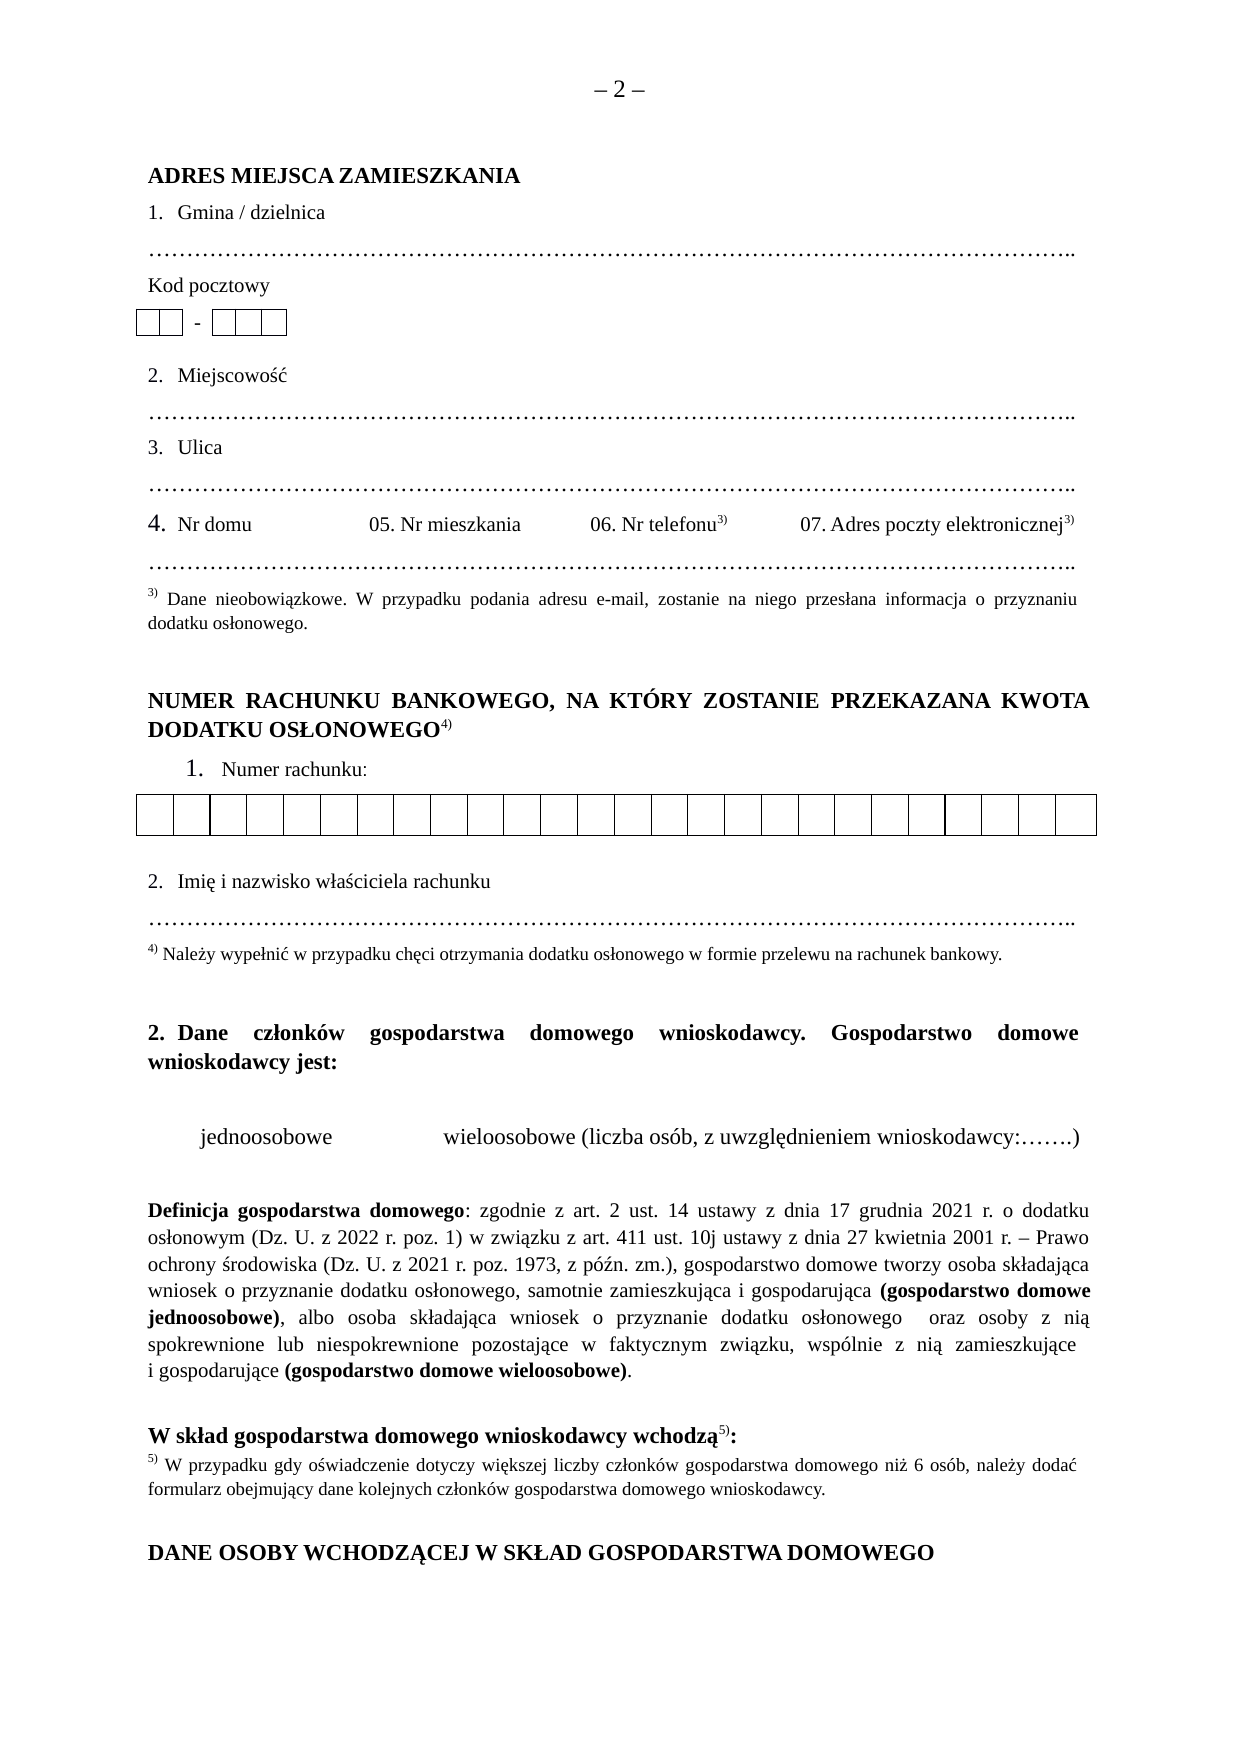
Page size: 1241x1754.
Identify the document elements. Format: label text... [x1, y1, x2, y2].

text 3) Dane nieobowiązkowe. W przypadku podania adresu e-mail, zostanie na niego przesłana informacja o przyznaniu dodatku osłonowego. [148, 586, 1079, 633]
table_header [211, 795, 246, 835]
table_header [688, 795, 724, 835]
table_header [358, 795, 393, 835]
table_header [725, 795, 761, 835]
table_header [394, 795, 430, 835]
table_header [909, 795, 944, 835]
list Gmina / dzielnica [148, 200, 1079, 224]
text ………………………………………………………………………………………………………….. [148, 398, 1091, 424]
table_header [799, 795, 834, 835]
list Nr domu 05. Nr mieszkania 06. Nr telefonu3) 07. Adres poczty elektronicznej3) [148, 508, 1079, 537]
table_header [137, 310, 159, 335]
text ………………………………………………………………………………………………………….. [148, 470, 1091, 497]
text ADRES MIEJSCA ZAMIESZKANIA [148, 162, 1091, 189]
table_header [1019, 795, 1055, 835]
table_header [615, 795, 651, 835]
table_header [321, 795, 357, 835]
text DANE OSOBY WCHODZĄCEJ W SKŁAD GOSPODARSTWA DOMOWEGO [148, 1539, 1091, 1566]
table_header [652, 795, 687, 835]
text W skład gospodarstwa domowego wnioskodawcy wchodzą5): [148, 1422, 1091, 1449]
table_header [835, 795, 871, 835]
text ………………………………………………………………………………………………………….. [148, 548, 1091, 574]
list Numer rachunku: [185, 753, 1079, 782]
table_header [213, 310, 235, 335]
list Ulica [148, 435, 1079, 459]
text ………………………………………………………………………………………………………….. [148, 235, 1091, 261]
table_header [946, 795, 981, 835]
table_header [578, 795, 614, 835]
text 5) W przypadku gdy oświadczenie dotyczy większej liczby członków gospodarstwa domowego niż 6 osób, należy dodać formularz obejmujący dane kolejnych członków gospodarstwa domowego wnioskodawcy. [148, 1451, 1079, 1499]
list Imię i nazwisko właściciela rachunku [148, 869, 1079, 893]
text ………………………………………………………………………………………………………….. [148, 904, 1091, 930]
list Miejscowość [148, 363, 1079, 387]
table_header [504, 795, 540, 835]
table_header [284, 795, 320, 835]
table_header [762, 795, 798, 835]
table_header [431, 795, 467, 835]
table_header [236, 310, 261, 335]
table_header [174, 795, 209, 835]
table_header [1056, 795, 1096, 835]
text jednoosobowe wieloosobowe (liczba osób, z uwzględnieniem wnioskodawcy:…….) [148, 1123, 1091, 1150]
table_header [468, 795, 503, 835]
text 4) Należy wypełnić w przypadku chęci otrzymania dodatku osłonowego w formie przelewu na rachunek bankowy. [148, 941, 1079, 965]
table_header - [183, 309, 212, 335]
table_header [541, 795, 577, 835]
table_header [262, 310, 286, 335]
text Kod pocztowy [148, 272, 1091, 297]
table_header [160, 310, 182, 335]
text NUMER RACHUNKU BANKOWEGO, NA KTÓRY ZOSTANIE PRZEKAZANA KWOTA DODATKU OSŁONOWEGO4) [148, 687, 1091, 742]
table_header [872, 795, 908, 835]
list Dane członków gospodarstwa domowego wnioskodawcy. Gospodarstwo domowe wnioskodawcy jest: [148, 1019, 1079, 1075]
table_header [982, 795, 1018, 835]
table_header [247, 795, 283, 835]
text Definicja gospodarstwa domowego: zgodnie z art. 2 ust. 14 ustawy z dnia 17 grudnia 2021 r. o dodatku osłonowym (Dz. U. z 2022 r. poz. 1) w związku z art. 411 ust. 10j ustawy z dnia 27 kwietnia 2001 r. – Prawo ochrony środowiska (Dz. U. z 2021 r. poz. 1973, z późn. zm.), gospodarstwo domowe tworzy osoba składająca wniosek o przyznanie dodatku osłonowego, samotnie zamieszkująca i gospodarująca (gospodarstwo domowe jednoosobowe), albo osoba składająca wniosek o przyznanie dodatku osłonowego oraz osoby z nią spokrewnione lub niespokrewnione pozostające w faktycznym związku, wspólnie z nią zamieszkujące i gospodarujące (gospodarstwo domowe wieloosobowe). [148, 1198, 1091, 1382]
table_header [137, 795, 173, 835]
